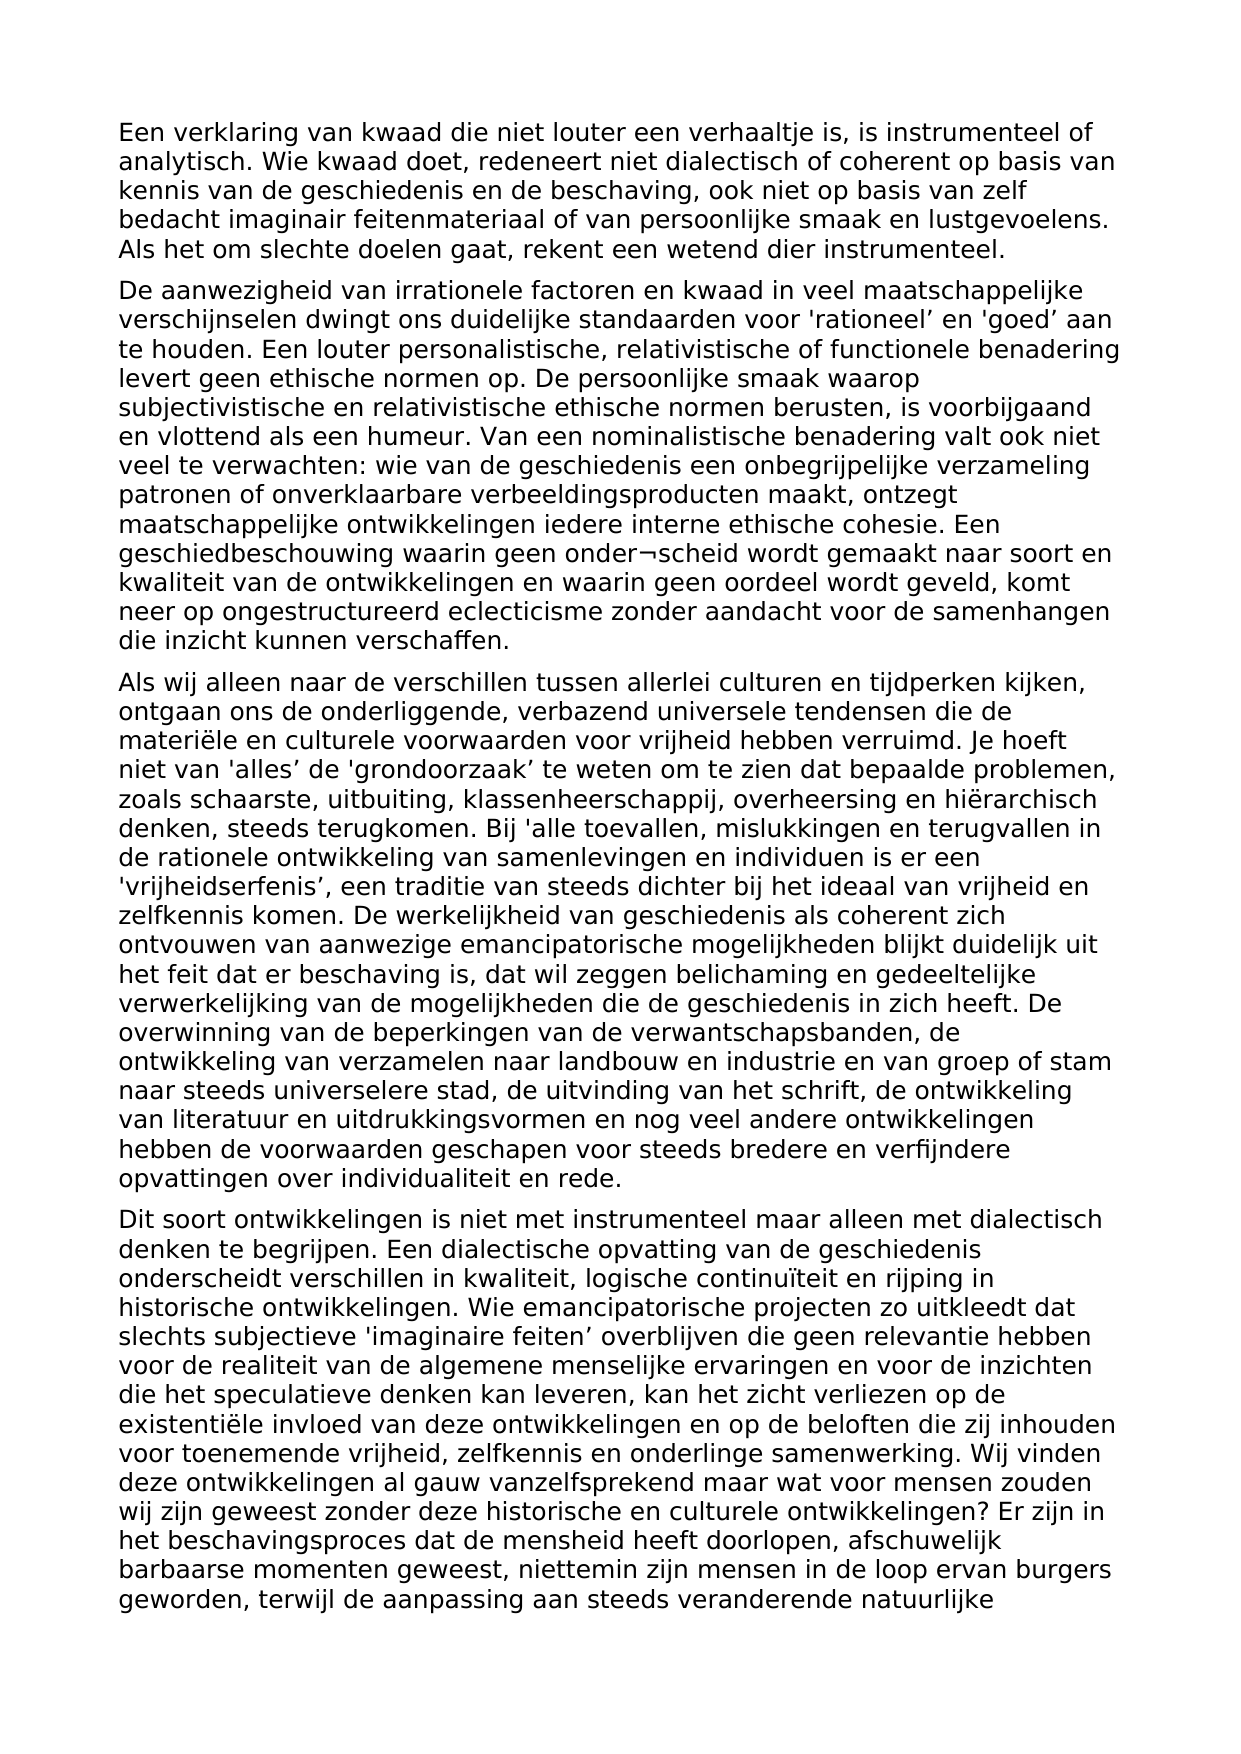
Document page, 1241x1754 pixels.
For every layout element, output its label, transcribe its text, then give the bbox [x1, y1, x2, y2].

text De aanwezigheid van irrationele factoren en kwaad in veel maatschappelijke verschijnselen dwingt ons duidelijke standaarden voor 'rationeel’ en 'goed’ aan te houden. Een louter personalistische, relativistische of functionele benadering levert geen ethische normen op. De persoonlijke smaak waarop subjectivistische en relativistische ethische normen berusten, is voorbijgaand en vlottend als een humeur. Van een nominalistische benadering valt ook niet veel te verwachten: wie van de geschiedenis een onbegrijpelijke verzameling patronen of onverklaarbare verbeeldingsproducten maakt, ontzegt maatschappelijke ontwikkelingen iedere interne ethische cohesie. Een geschiedbeschouwing waarin geen onder¬scheid wordt gemaakt naar soort en kwaliteit van de ontwikkelingen en waarin geen oordeel wordt geveld, komt neer op ongestructureerd eclecticisme zonder aandacht voor de samenhangen die inzicht kunnen verschaffen. [118, 276, 1122, 656]
text Als wij alleen naar de verschillen tussen allerlei culturen en tijdperken kijken, ontgaan ons de onderliggende, verbazend universele tendensen die de materiële en culturele voorwaarden voor vrijheid hebben verruimd. Je hoeft niet van 'alles’ de 'grondoorzaak’ te weten om te zien dat bepaalde problemen, zoals schaarste, uitbuiting, klassenheerschappij, overheersing en hiërarchisch denken, steeds terugkomen. Bij 'alle toevallen, mislukkingen en terugvallen in de rationele ontwikkeling van samenlevingen en individuen is er een 'vrijheidserfenis’, een traditie van steeds dichter bij het ideaal van vrijheid en zelfkennis komen. De werkelijkheid van geschiedenis als coherent zich ontvouwen van aanwezige emancipatorische mogelijkheden blijkt duidelijk uit het feit dat er beschaving is, dat wil zeggen belichaming en gedeeltelijke verwerkelijking van de mogelijkheden die de geschiedenis in zich heeft. De overwinning van de beperkingen van de verwantschapsbanden, de ontwikkeling van verzamelen naar landbouw en industrie en van groep of stam naar steeds universelere stad, de uitvinding van het schrift, de ontwikkeling van literatuur en uitdrukkingsvormen en nog veel andere ontwikkelingen hebben de voorwaarden geschapen voor steeds bredere en verfijndere opvattingen over individualiteit en rede. [118, 668, 1122, 1193]
text Dit soort ontwikkelingen is niet met instrumenteel maar alleen met dialectisch denken te begrijpen. Een dialectische opvatting van de geschiedenis onderscheidt verschillen in kwaliteit, logische continuïteit en rijping in historische ontwikkelingen. Wie emancipatorische projecten zo uitkleedt dat slechts subjectieve 'imaginaire feiten’ overblijven die geen relevantie hebben voor de realiteit van de algemene menselijke ervaringen en voor de inzichten die het speculatieve denken kan leveren, kan het zicht verliezen op de existentiële invloed van deze ontwikkelingen en op de beloften die zij inhouden voor toenemende vrijheid, zelfkennis en onderlinge samenwerking. Wij vinden deze ontwikkelingen al gauw vanzelfsprekend maar wat voor mensen zouden wij zijn geweest zonder deze historische en culturele ontwikkelingen? Er zijn in het beschavingsproces dat de mensheid heeft doorlopen, afschuwelijk barbaarse momenten geweest, niettemin zijn mensen in de loop ervan burgers geworden, terwijl de aanpassing aan steeds veranderende natuurlijke [118, 1206, 1122, 1614]
text Een verklaring van kwaad die niet louter een verhaaltje is, is instrumenteel of analytisch. Wie kwaad doet, redeneert niet dialectisch of coherent op basis van kennis van de geschiedenis en de beschaving, ook niet op basis van zelf bedacht imaginair feitenmateriaal of van persoonlijke smaak en lustgevoelens. Als het om slechte doelen gaat, rekent een wetend dier instrumenteel. [118, 118, 1122, 264]
